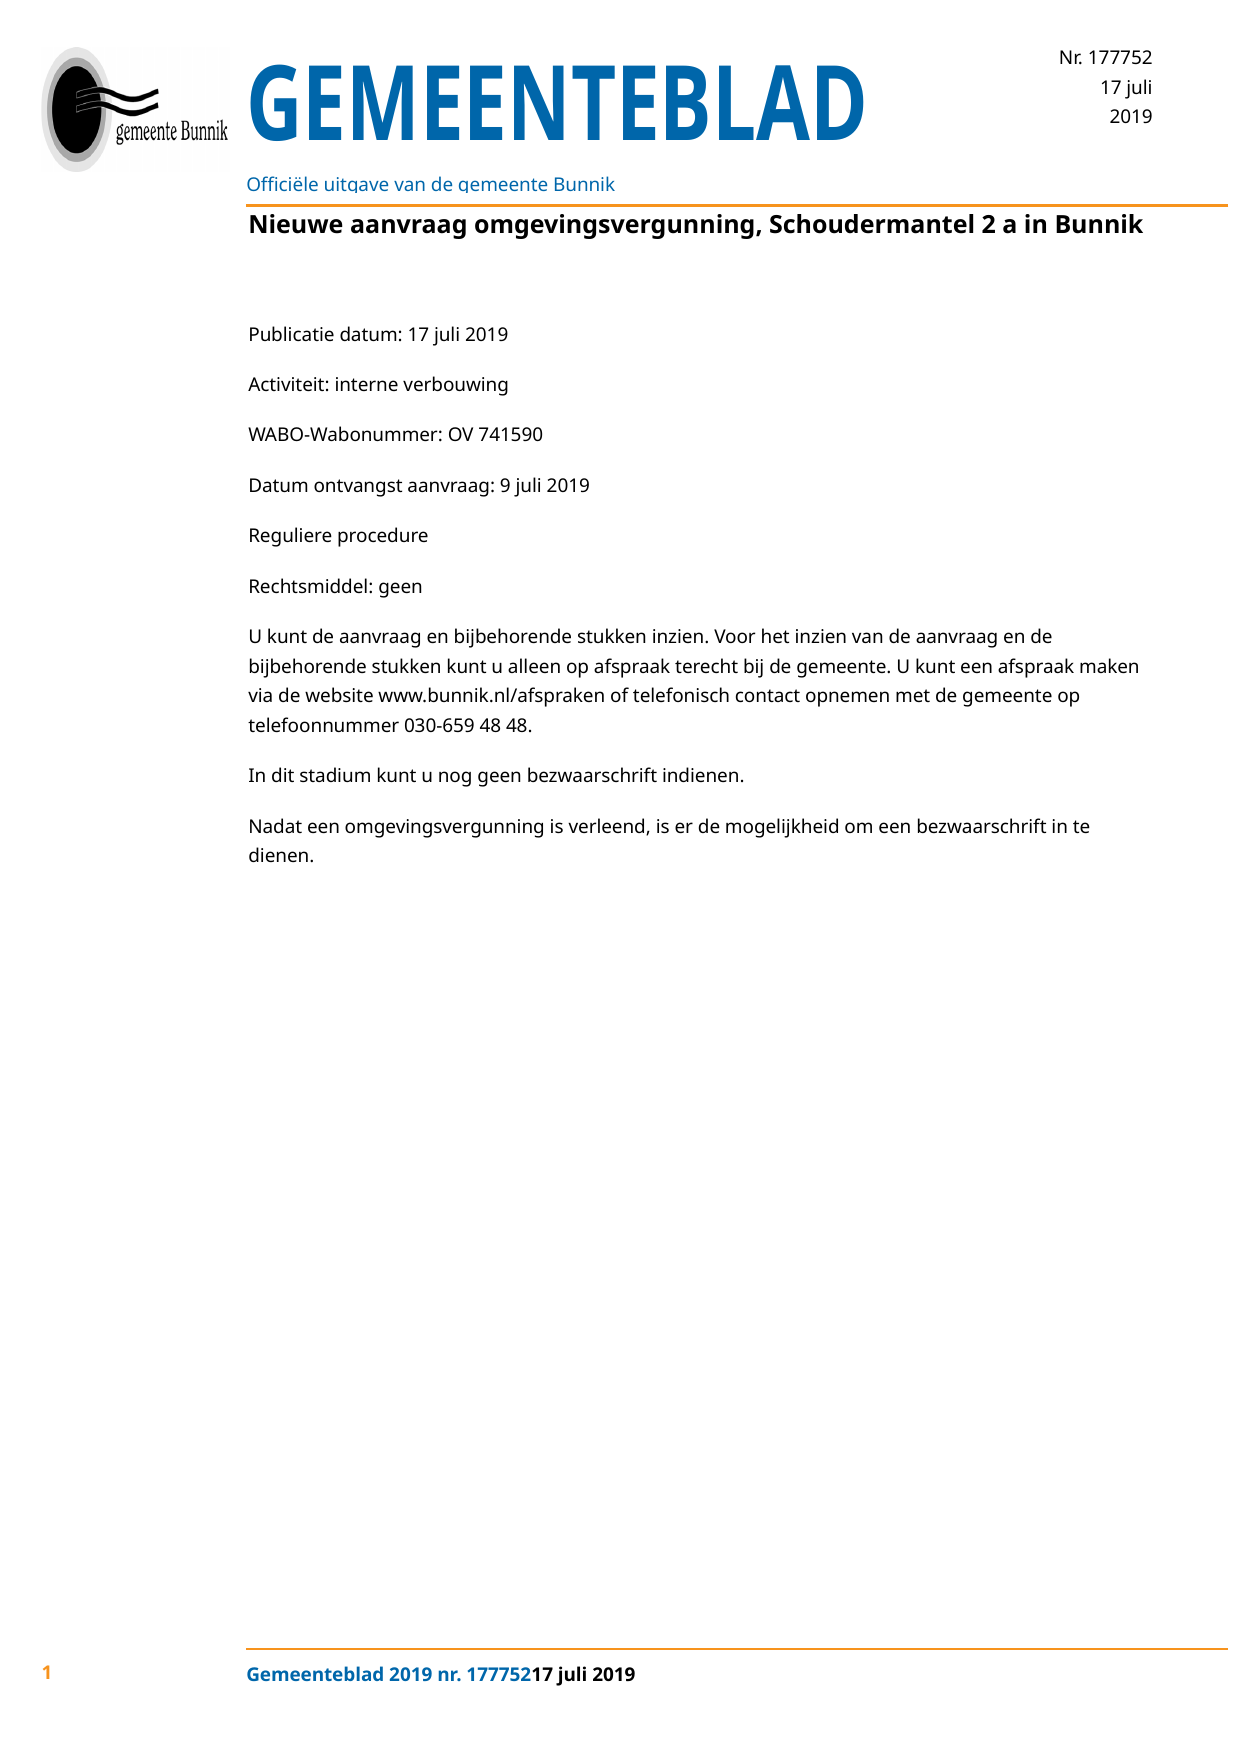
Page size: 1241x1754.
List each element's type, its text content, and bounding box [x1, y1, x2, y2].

text Nieuwe aanvraag omgevingsvergunning, Schoudermantel 2 a in Bunnik [248, 207, 1152, 241]
text Reguliere procedure [248, 522, 1152, 548]
text Datum ontvangst aanvraag: 9 juli 2019 [248, 472, 1152, 498]
text U kunt de aanvraag en bijbehorende stukken inzien. Voor het inzien van de aanvraag en de bijbehorende stukken kunt u alleen op afspraak terecht bij de gemeente. U kunt een afspraak maken via de website www.bunnik.nl/afspraken of telefonisch contact opnemen met de gemeente op telefoonnummer 030-659 48 48. [248, 623, 1152, 738]
text WABO-Wabonummer: OV 741590 [248, 422, 1152, 447]
text Publicatie datum: 17 juli 2019 [248, 321, 1152, 346]
text Rechtsmiddel: geen [248, 573, 1152, 598]
text In dit stadium kunt u nog geen bezwaarschrift indienen. [248, 762, 1152, 788]
picture [41, 47, 231, 172]
text Nadat een omgevingsvergunning is verleend, is er de mogelijkheid om een bezwaarschrift in te dienen. [248, 813, 1152, 868]
text Activiteit: interne verbouwing [248, 371, 1152, 397]
